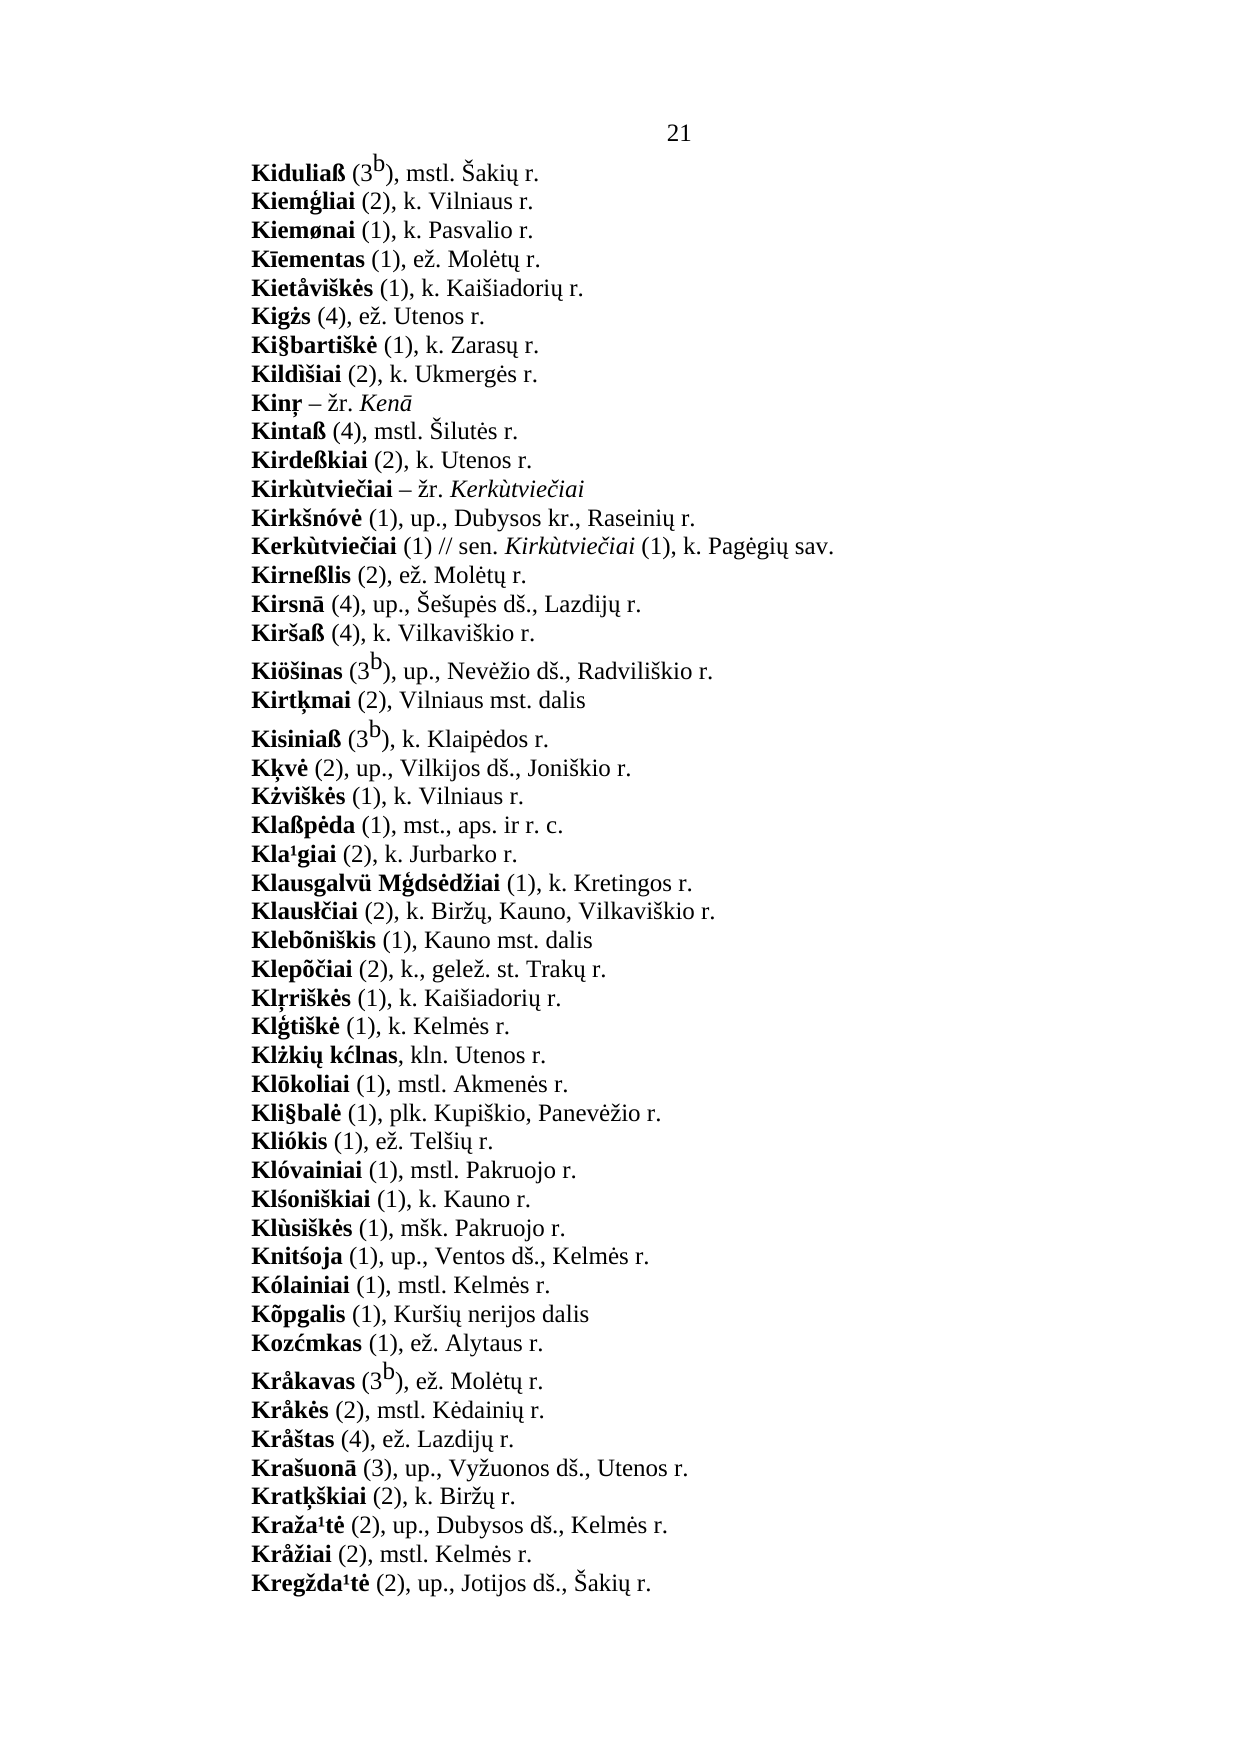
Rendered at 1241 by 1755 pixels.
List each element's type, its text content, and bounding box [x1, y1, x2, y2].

text Kirtķmai (2), Vilniaus mst. dalis [177, 685, 1181, 714]
text Kregžda¹tė (2), up., Jotijos dš., Šakių r. [177, 1568, 1181, 1596]
text Kildìšiai (2), k. Ukmergės r. [177, 359, 1181, 388]
text Kirneßlis (2), ež. Molėtų r. [177, 560, 1181, 589]
text Krašuonā (3), up., Vyžuonos dš., Utenos r. [177, 1453, 1181, 1481]
text Kråštas (4), ež. Lazdijų r. [177, 1424, 1181, 1453]
text Klģtiškė (1), k. Kelmės r. [177, 1011, 1181, 1040]
text Kisiniaß (3b), k. Klaipėdos r. [177, 714, 1181, 753]
text Klausłčiai (2), k. Biržų, Kauno, Vilkaviškio r. [177, 896, 1181, 925]
text Klùsiškės (1), mšk. Pakruojo r. [177, 1213, 1181, 1241]
text Kiemģliai (2), k. Vilniaus r. [177, 186, 1181, 215]
text Kiduliaß (3b), mstl. Šakių r. [177, 148, 1181, 186]
text Kli§balė (1), plk. Kupiškio, Panevėžio r. [177, 1098, 1181, 1126]
text Kintaß (4), mstl. Šilutės r. [177, 416, 1181, 445]
text Klóvainiai (1), mstl. Pakruojo r. [177, 1155, 1181, 1184]
text Kla¹giai (2), k. Jurbarko r. [177, 839, 1181, 868]
text Klaßpėda (1), mst., aps. ir r. c. [177, 810, 1181, 839]
text Klŗriškės (1), k. Kaišiadorių r. [177, 983, 1181, 1011]
text Kirsnā (4), up., Šešupės dš., Lazdijų r. [177, 589, 1181, 618]
text Kraža¹tė (2), up., Dubysos dš., Kelmės r. [177, 1510, 1181, 1539]
text Kigżs (4), ež. Utenos r. [177, 301, 1181, 330]
text Kólainiai (1), mstl. Kelmės r. [177, 1270, 1181, 1299]
text Kråkės (2), mstl. Kėdainių r. [177, 1395, 1181, 1424]
text Ki§bartiškė (1), k. Zarasų r. [177, 330, 1181, 359]
text Kietåviškės (1), k. Kaišiadorių r. [177, 273, 1181, 301]
text Kīementas (1), ež. Molėtų r. [177, 244, 1181, 273]
text Kinŗ – žr. Kenā [177, 388, 1181, 416]
text Klżkių kćlnas, kln. Utenos r. [177, 1040, 1181, 1069]
text Klausgalvü Mģdsėdžiai (1), k. Kretingos r. [177, 868, 1181, 896]
text Kiöšinas (3b), up., Nevėžio dš., Radviliškio r. [177, 646, 1181, 685]
text Kozćmkas (1), ež. Alytaus r. [177, 1328, 1181, 1356]
text Kråkavas (3b), ež. Molėtų r. [177, 1356, 1181, 1395]
text Kiršaß (4), k. Vilkaviškio r. [177, 618, 1181, 646]
text Kirkùtviečiai – žr. Kerkùtviečiai [177, 474, 1181, 503]
text Klebõniškis (1), Kauno mst. dalis [177, 925, 1181, 954]
text Klepõčiai (2), k., gelež. st. Trakų r. [177, 954, 1181, 983]
text Kirdeßkiai (2), k. Utenos r. [177, 445, 1181, 474]
text Kliókis (1), ež. Telšių r. [177, 1126, 1181, 1155]
text Kõpgalis (1), Kuršių nerijos dalis [177, 1299, 1181, 1328]
text Kżviškės (1), k. Vilniaus r. [177, 781, 1181, 810]
text Kråžiai (2), mstl. Kelmės r. [177, 1539, 1181, 1568]
text Kirkšnóvė (1), up., Dubysos kr., Raseinių r. [177, 503, 1181, 531]
text Kķvė (2), up., Vilkijos dš., Joniškio r. [177, 753, 1181, 781]
text Kiemønai (1), k. Pasvalio r. [177, 215, 1181, 244]
text Knitśoja (1), up., Ventos dš., Kelmės r. [177, 1241, 1181, 1270]
text Kratķškiai (2), k. Biržų r. [177, 1481, 1181, 1510]
text Klōkoliai (1), mstl. Akmenės r. [177, 1069, 1181, 1098]
text Kerkùtviečiai (1) // sen. Kirkùtviečiai (1), k. Pagėgių sav. [177, 531, 1181, 560]
text Klśoniškiai (1), k. Kauno r. [177, 1184, 1181, 1213]
